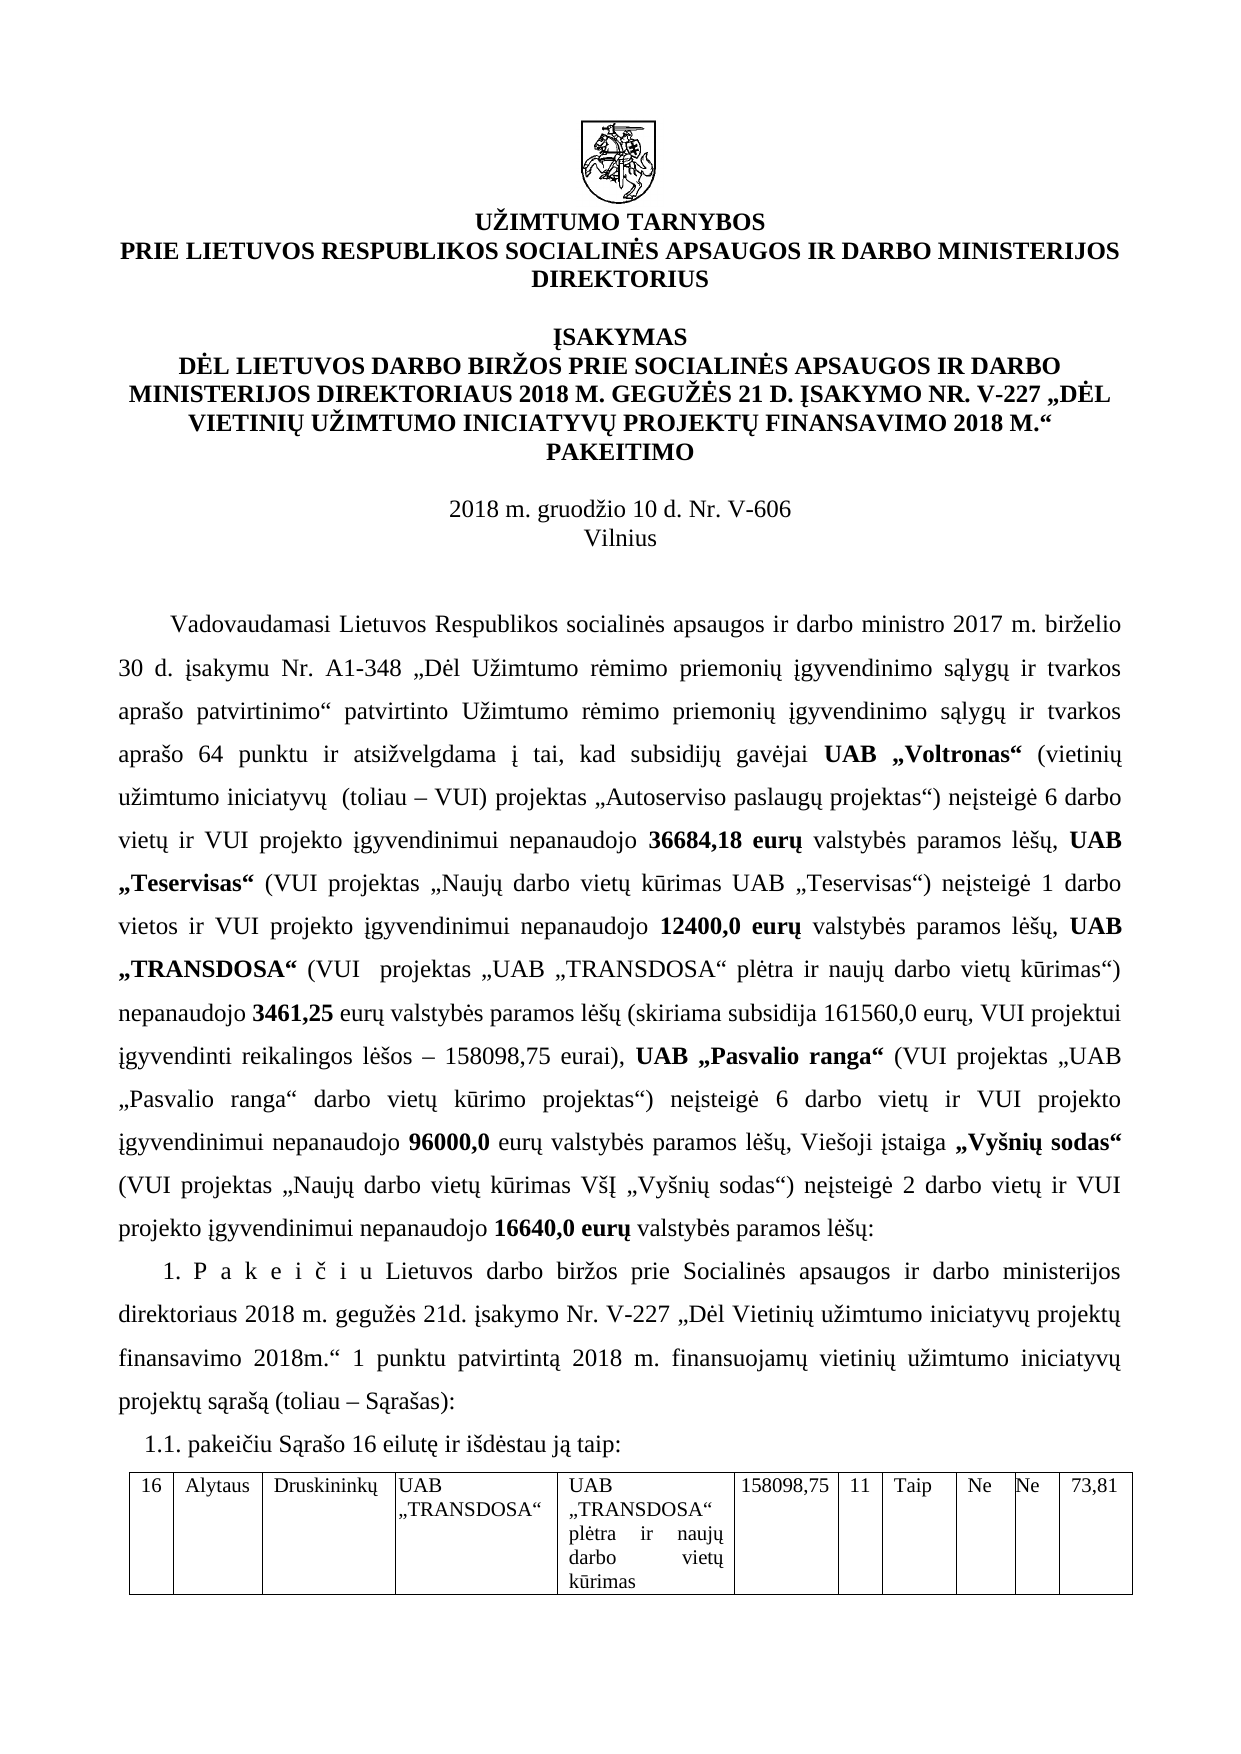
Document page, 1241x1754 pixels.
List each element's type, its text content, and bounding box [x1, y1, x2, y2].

table_header 158098,75 [735, 1473, 838, 1593]
text DĖL LIETUVOS DARBO BIRŽOS PRIE SOCIALINĖS APSAUGOS IR DARBO MINISTERIJOS DIREKTORIAUS 2018 M. GEGUŽĖS 21 D. ĮSAKYMO NR. V-227 „DĖL VIETINIŲ UŽIMTUMO INICIATYVŲ PROJEKTŲ FINANSAVIMO 2018 M.“ PAKEITIMO [118, 351, 1122, 466]
table_header Taip [883, 1473, 956, 1593]
text Vadovaudamasi Lietuvos Respublikos socialinės apsaugos ir darbo ministro 2017 m. birželio 30 d. įsakymu Nr. A1-348 „Dėl Užimtumo rėmimo priemonių įgyvendinimo sąlygų ir tvarkos aprašo patvirtinimo“ patvirtinto Užimtumo rėmimo priemonių įgyvendinimo sąlygų ir tvarkos aprašo 64 punktu ir atsižvelgdama į tai, kad subsidijų gavėjai UAB „Voltronas“ (vietinių užimtumo iniciatyvų (toliau – VUI) projektas „Autoserviso paslaugų projektas“) neįsteigė 6 darbo vietų ir VUI projekto įgyvendinimui nepanaudojo 36684,18 eurų valstybės paramos lėšų, UAB „Teservisas“ (VUI projektas „Naujų darbo vietų kūrimas UAB „Teservisas“) neįsteigė 1 darbo vietos ir VUI projekto įgyvendinimui nepanaudojo 12400,0 eurų valstybės paramos lėšų, UAB „TRANSDOSA“ (VUI projektas „UAB „TRANSDOSA“ plėtra ir naujų darbo vietų kūrimas“) nepanaudojo 3461,25 eurų valstybės paramos lėšų (skiriama subsidija 161560,0 eurų, VUI projektui įgyvendinti reikalingos lėšos – 158098,75 eurai), UAB „Pasvalio ranga“ (VUI projektas „UAB „Pasvalio ranga“ darbo vietų kūrimo projektas“) neįsteigė 6 darbo vietų ir VUI projekto įgyvendinimui nepanaudojo 96000,0 eurų valstybės paramos lėšų, Viešoji įstaiga „Vyšnių sodas“ (VUI projektas „Naujų darbo vietų kūrimas VšĮ „Vyšnių sodas“) neįsteigė 2 darbo vietų ir VUI projekto įgyvendinimui nepanaudojo 16640,0 eurų valstybės paramos lėšų: [118, 609, 1122, 1242]
text 1. P a k e i č i u Lietuvos darbo biržos prie Socialinės apsaugos ir darbo ministerijos direktoriaus 2018 m. gegužės 21d. įsakymo Nr. V-227 „Dėl Vietinių užimtumo iniciatyvų projektų finansavimo 2018m.“ 1 punktu patvirtintą 2018 m. finansuojamų vietinių užimtumo iniciatyvų projektų sąrašą (toliau – Sąrašas): [118, 1256, 1122, 1414]
table_header Ne [957, 1473, 1015, 1593]
table_header UAB „TRANSDOSA“ [396, 1473, 557, 1593]
table_header Alytaus [174, 1473, 262, 1593]
text PRIE LIETUVOS RESPUBLIKOS SOCIALINĖS APSAUGOS IR DARBO MINISTERIJOS [118, 236, 1122, 264]
text DIREKTORIUS [118, 264, 1122, 293]
text ĮSAKYMAS [118, 322, 1122, 351]
text 2018 m. gruodžio 10 d. Nr. V-606 [118, 494, 1122, 523]
table_header Ne [1016, 1473, 1059, 1593]
table_header 11 [839, 1473, 882, 1593]
text UŽIMTUMO TARNYBOS [118, 207, 1122, 236]
table_header Druskininkų [263, 1473, 395, 1593]
text 1.1. pakeičiu Sąrašo 16 eilutę ir išdėstau ją taip: [118, 1429, 1122, 1458]
table_header UAB „TRANSDOSA“ plėtra ir naujų darbo vietų kūrimas [558, 1473, 734, 1593]
table_header 16 [130, 1473, 173, 1593]
table_header 73,81 [1060, 1473, 1132, 1593]
text Vilnius [118, 523, 1122, 552]
